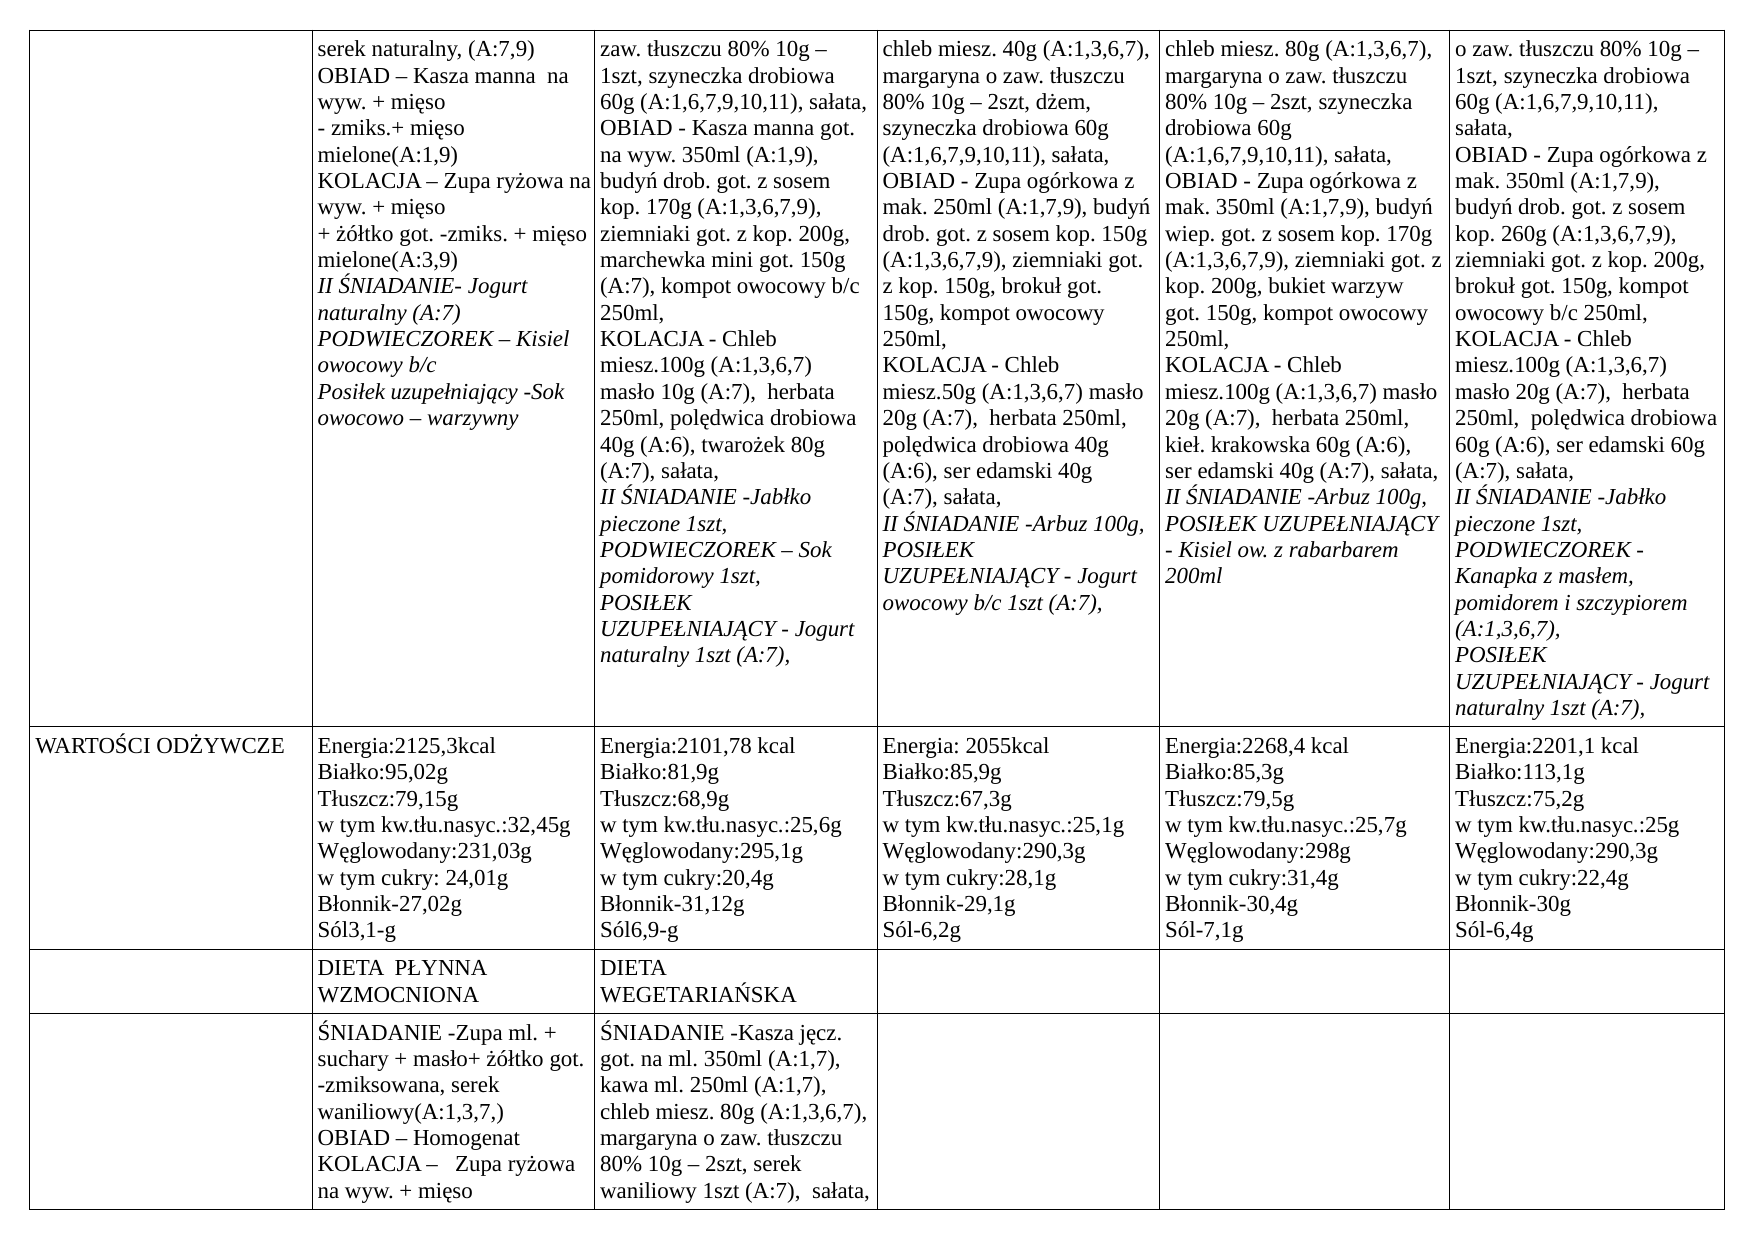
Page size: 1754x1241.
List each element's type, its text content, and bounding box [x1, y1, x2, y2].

table_cell Energia:2201,1 kcal Białko:113,1g Tłuszcz:75,2g w tym kw.tłu.nasyc.:25g Węglowodany:290,3g w tym cukry:22,4g Błonnik-30g Sól-6,4g [1450, 727, 1724, 949]
table_cell o zaw. tłuszczu 80% 10g – 1szt, szyneczka drobiowa 60g (A:1,6,7,9,10,11), sałata, OBIAD - Zupa ogórkowa z mak. 350ml (A:1,7,9), budyń drob. got. z sosem kop. 260g (A:1,3,6,7,9), ziemniaki got. z kop. 200g, brokuł got. 150g, kompot owocowy b/c 250ml, KOLACJA - Chleb miesz.100g (A:1,3,6,7) masło 20g (A:7), herbata 250ml, polędwica drobiowa 60g (A:6), ser edamski 60g (A:7), sałata, II ŚNIADANIE -Jabłko pieczone 1szt, PODWIECZOREK - Kanapka z masłem, pomidorem i szczypiorem (A:1,3,6,7), POSIŁEK UZUPEŁNIAJĄCY - Jogurt naturalny 1szt (A:7), [1450, 31, 1724, 726]
table_cell chleb miesz. 40g (A:1,3,6,7), margaryna o zaw. tłuszczu 80% 10g – 2szt, dżem, szyneczka drobiowa 60g (A:1,6,7,9,10,11), sałata, OBIAD - Zupa ogórkowa z mak. 250ml (A:1,7,9), budyń drob. got. z sosem kop. 150g (A:1,3,6,7,9), ziemniaki got. z kop. 150g, brokuł got. 150g, kompot owocowy 250ml, KOLACJA - Chleb miesz.50g (A:1,3,6,7) masło 20g (A:7), herbata 250ml, polędwica drobiowa 40g (A:6), ser edamski 40g (A:7), sałata, II ŚNIADANIE -Arbuz 100g, POSIŁEK UZUPEŁNIAJĄCY - Jogurt owocowy b/c 1szt (A:7), [878, 31, 1159, 726]
table_cell [30, 31, 312, 726]
table_cell [878, 950, 1159, 1013]
table_cell [30, 950, 312, 1013]
table_cell Energia:2268,4 kcal Białko:85,3g Tłuszcz:79,5g w tym kw.tłu.nasyc.:25,7g Węglowodany:298g w tym cukry:31,4g Błonnik-30,4g Sól-7,1g [1160, 727, 1449, 949]
table_cell [30, 1014, 312, 1209]
table_cell ŚNIADANIE -Zupa ml. + suchary + masło+ żółtko got. -zmiksowana, serek waniliowy(A:1,3,7,) OBIAD – Homogenat KOLACJA – Zupa ryżowa na wyw. + mięso [313, 1014, 594, 1209]
table_cell [1160, 950, 1449, 1013]
table_cell ŚNIADANIE -Zupa ryżowa na wyw. + mięso + żółtko got.–zmiks., serek naturalny, (A:7,9) OBIAD – Kasza manna na wyw. + mięso - zmiks.+ mięso mielone(A:1,9) KOLACJA – Zupa ryżowa na wyw. + mięso + żółtko got. -zmiks. + mięso mielone(A:3,9) II ŚNIADANIE- Jogurt naturalny (A:7) PODWIECZOREK – Kisiel owocowy b/c Posiłek uzupełniający -Sok owocowo – warzywny [313, 31, 594, 726]
table_cell Energia: 2055kcal Białko:85,9g Tłuszcz:67,3g w tym kw.tłu.nasyc.:25,1g Węglowodany:290,3g w tym cukry:28,1g Błonnik-29,1g Sól-6,2g [878, 727, 1159, 949]
table_cell [1450, 950, 1724, 1013]
table_cell DIETA PŁYNNA WZMOCNIONA [313, 950, 594, 1013]
table_cell [878, 1014, 1159, 1209]
table_cell ŚNIADANIE -Kasza jęcz. got. na ml. 350ml (A:1,7), kawa ml. 250ml (A:1,7), chleb miesz. 80g (A:1,3,6,7), margaryna o zaw. tłuszczu 80% 10g – 2szt, serek waniliowy 1szt (A:7), sałata, [595, 1014, 877, 1209]
table_cell chleb miesz. 80g (A:1,3,6,7), margaryna o zaw. tłuszczu 80% 10g – 2szt, szyneczka drobiowa 60g (A:1,6,7,9,10,11), sałata, OBIAD - Zupa ogórkowa z mak. 350ml (A:1,7,9), budyń wiep. got. z sosem kop. 170g (A:1,3,6,7,9), ziemniaki got. z kop. 200g, bukiet warzyw got. 150g, kompot owocowy 250ml, KOLACJA - Chleb miesz.100g (A:1,3,6,7) masło 20g (A:7), herbata 250ml, kieł. krakowska 60g (A:6), ser edamski 40g (A:7), sałata, II ŚNIADANIE -Arbuz 100g, POSIŁEK UZUPEŁNIAJĄCY - Kisiel ow. z rabarbarem 200ml [1160, 31, 1449, 726]
table_cell Energia:2101,78 kcal Białko:81,9g Tłuszcz:68,9g w tym kw.tłu.nasyc.:25,6g Węglowodany:295,1g w tym cukry:20,4g Błonnik-31,12g Sól6,9-g [595, 727, 877, 949]
table_cell Energia:2125,3kcal Białko:95,02g Tłuszcz:79,15g w tym kw.tłu.nasyc.:32,45g Węglowodany:231,03g w tym cukry: 24,01g Błonnik-27,02g Sól3,1-g [313, 727, 594, 949]
table_cell DIETA WEGETARIAŃSKA [595, 950, 877, 1013]
table_cell [1160, 1014, 1449, 1209]
table_cell WARTOŚCI ODŻYWCZE [30, 727, 312, 949]
table_cell [1450, 1014, 1724, 1209]
table_cell ŚNIADANIE -Kawa ml. 250ml (A:1,7), chleb miesz. 80g (A:1,3,6,7), margaryna o zaw. tłuszczu 80% 10g – 1szt, szyneczka drobiowa 60g (A:1,6,7,9,10,11), sałata, OBIAD - Kasza manna got. na wyw. 350ml (A:1,9), budyń drob. got. z sosem kop. 170g (A:1,3,6,7,9), ziemniaki got. z kop. 200g, marchewka mini got. 150g (A:7), kompot owocowy b/c 250ml, KOLACJA - Chleb miesz.100g (A:1,3,6,7) masło 10g (A:7), herbata 250ml, polędwica drobiowa 40g (A:6), twarożek 80g (A:7), sałata, II ŚNIADANIE -Jabłko pieczone 1szt, PODWIECZOREK – Sok pomidorowy 1szt, POSIŁEK UZUPEŁNIAJĄCY - Jogurt naturalny 1szt (A:7), [595, 31, 877, 726]
